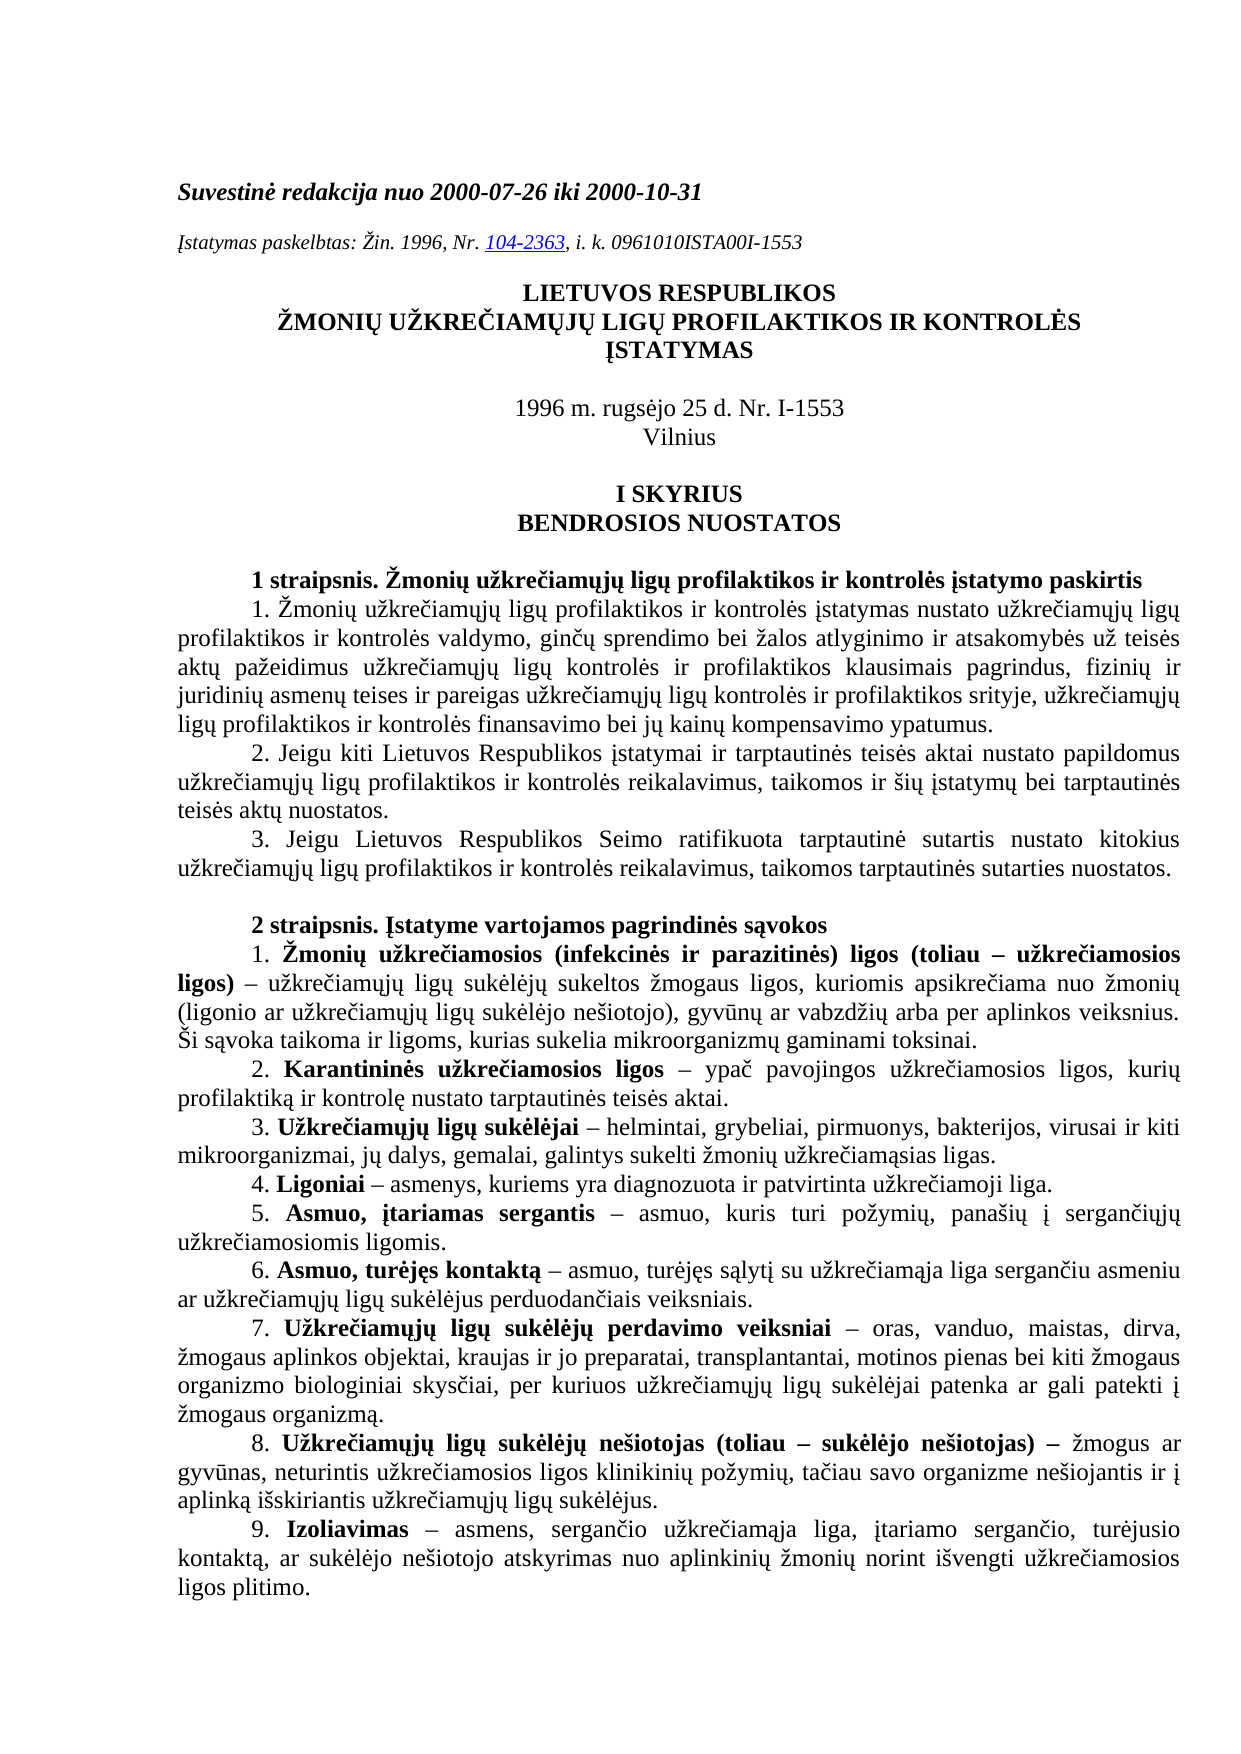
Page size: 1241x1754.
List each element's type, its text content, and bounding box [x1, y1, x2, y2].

text 1996 m. rugsėjo 25 d. Nr. I-1553 [177, 393, 1181, 422]
text 1. Žmonių užkrečiamųjų ligų profilaktikos ir kontrolės įstatymas nustato užkrečiamųjų ligų profilaktikos ir kontrolės valdymo, ginčų sprendimo bei žalos atlyginimo ir atsakomybės už teisės aktų pažeidimus užkrečiamųjų ligų kontrolės ir profilaktikos klausimais pagrindus, fizinių ir juridinių asmenų teises ir pareigas užkrečiamųjų ligų kontrolės ir profilaktikos srityje, užkrečiamųjų ligų profilaktikos ir kontrolės finansavimo bei jų kainų kompensavimo ypatumus. [177, 594, 1181, 738]
text 3. Užkrečiamųjų ligų sukėlėjai – helmintai, grybeliai, pirmuonys, bakterijos, virusai ir kiti mikroorganizmai, jų dalys, gemalai, galintys sukelti žmonių užkrečiamąsias ligas. [177, 1112, 1181, 1169]
text 8. Užkrečiamųjų ligų sukėlėjų nešiotojas (toliau – sukėlėjo nešiotojas) – žmogus ar gyvūnas, neturintis užkrečiamosios ligos klinikinių požymių, tačiau savo organizme nešiojantis ir į aplinką išskiriantis užkrečiamųjų ligų sukėlėjus. [177, 1428, 1181, 1514]
text 1. Žmonių užkrečiamosios (infekcinės ir parazitinės) ligos (toliau – užkrečiamosios ligos) – užkrečiamųjų ligų sukėlėjų sukeltos žmogaus ligos, kuriomis apsikrečiama nuo žmonių (ligonio ar užkrečiamųjų ligų sukėlėjo nešiotojo), gyvūnų ar vabzdžių arba per aplinkos veiksnius. Ši sąvoka taikoma ir ligoms, kurias sukelia mikroorganizmų gaminami toksinai. [177, 939, 1181, 1054]
text Suvestinė redakcija nuo 2000-07-26 iki 2000-10-31 [177, 177, 1181, 206]
text Įstatymas paskelbtas: Žin. 1996, Nr. 104-2363, i. k. 0961010ISTA00I-1553 [177, 230, 1181, 254]
text LIETUVOS RESPUBLIKOS ŽMONIŲ UŽKREČIAMŲJŲ LIGŲ PROFILAKTIKOS IR KONTROLĖS ĮSTATYMAS [177, 278, 1181, 364]
text Vilnius [177, 422, 1181, 451]
text 1 straipsnis. Žmonių užkrečiamųjų ligų profilaktikos ir kontrolės įstatymo paskirtis [177, 566, 1181, 594]
text BENDROSIOS NUOSTATOS [177, 508, 1181, 537]
text 7. Užkrečiamųjų ligų sukėlėjų perdavimo veiksniai – oras, vanduo, maistas, dirva, žmogaus aplinkos objektai, kraujas ir jo preparatai, transplantantai, motinos pienas bei kiti žmogaus organizmo biologiniai skysčiai, per kuriuos užkrečiamųjų ligų sukėlėjai patenka ar gali patekti į žmogaus organizmą. [177, 1313, 1181, 1428]
text 2. Karantininės užkrečiamosios ligos – ypač pavojingos užkrečiamosios ligos, kurių profilaktiką ir kontrolę nustato tarptautinės teisės aktai. [177, 1054, 1181, 1112]
text 9. Izoliavimas – asmens, sergančio užkrečiamąja liga, įtariamo sergančio, turėjusio kontaktą, ar sukėlėjo nešiotojo atskyrimas nuo aplinkinių žmonių norint išvengti užkrečiamosios ligos plitimo. [177, 1514, 1181, 1601]
text 2. Jeigu kiti Lietuvos Respublikos įstatymai ir tarptautinės teisės aktai nustato papildomus užkrečiamųjų ligų profilaktikos ir kontrolės reikalavimus, taikomos ir šių įstatymų bei tarptautinės teisės aktų nuostatos. [177, 738, 1181, 824]
text I SKYRIUS [177, 479, 1181, 508]
text 5. Asmuo, įtariamas sergantis – asmuo, kuris turi požymių, panašių į sergančiųjų užkrečiamosiomis ligomis. [177, 1198, 1181, 1256]
text 6. Asmuo, turėjęs kontaktą – asmuo, turėjęs sąlytį su užkrečiamąja liga sergančiu asmeniu ar užkrečiamųjų ligų sukėlėjus perduodančiais veiksniais. [177, 1256, 1181, 1313]
text 3. Jeigu Lietuvos Respublikos Seimo ratifikuota tarptautinė sutartis nustato kitokius užkrečiamųjų ligų profilaktikos ir kontrolės reikalavimus, taikomos tarptautinės sutarties nuostatos. [177, 824, 1181, 882]
text 4. Ligoniai – asmenys, kuriems yra diagnozuota ir patvirtinta užkrečiamoji liga. [177, 1169, 1181, 1198]
text 2 straipsnis. Įstatyme vartojamos pagrindinės sąvokos [177, 911, 1181, 939]
